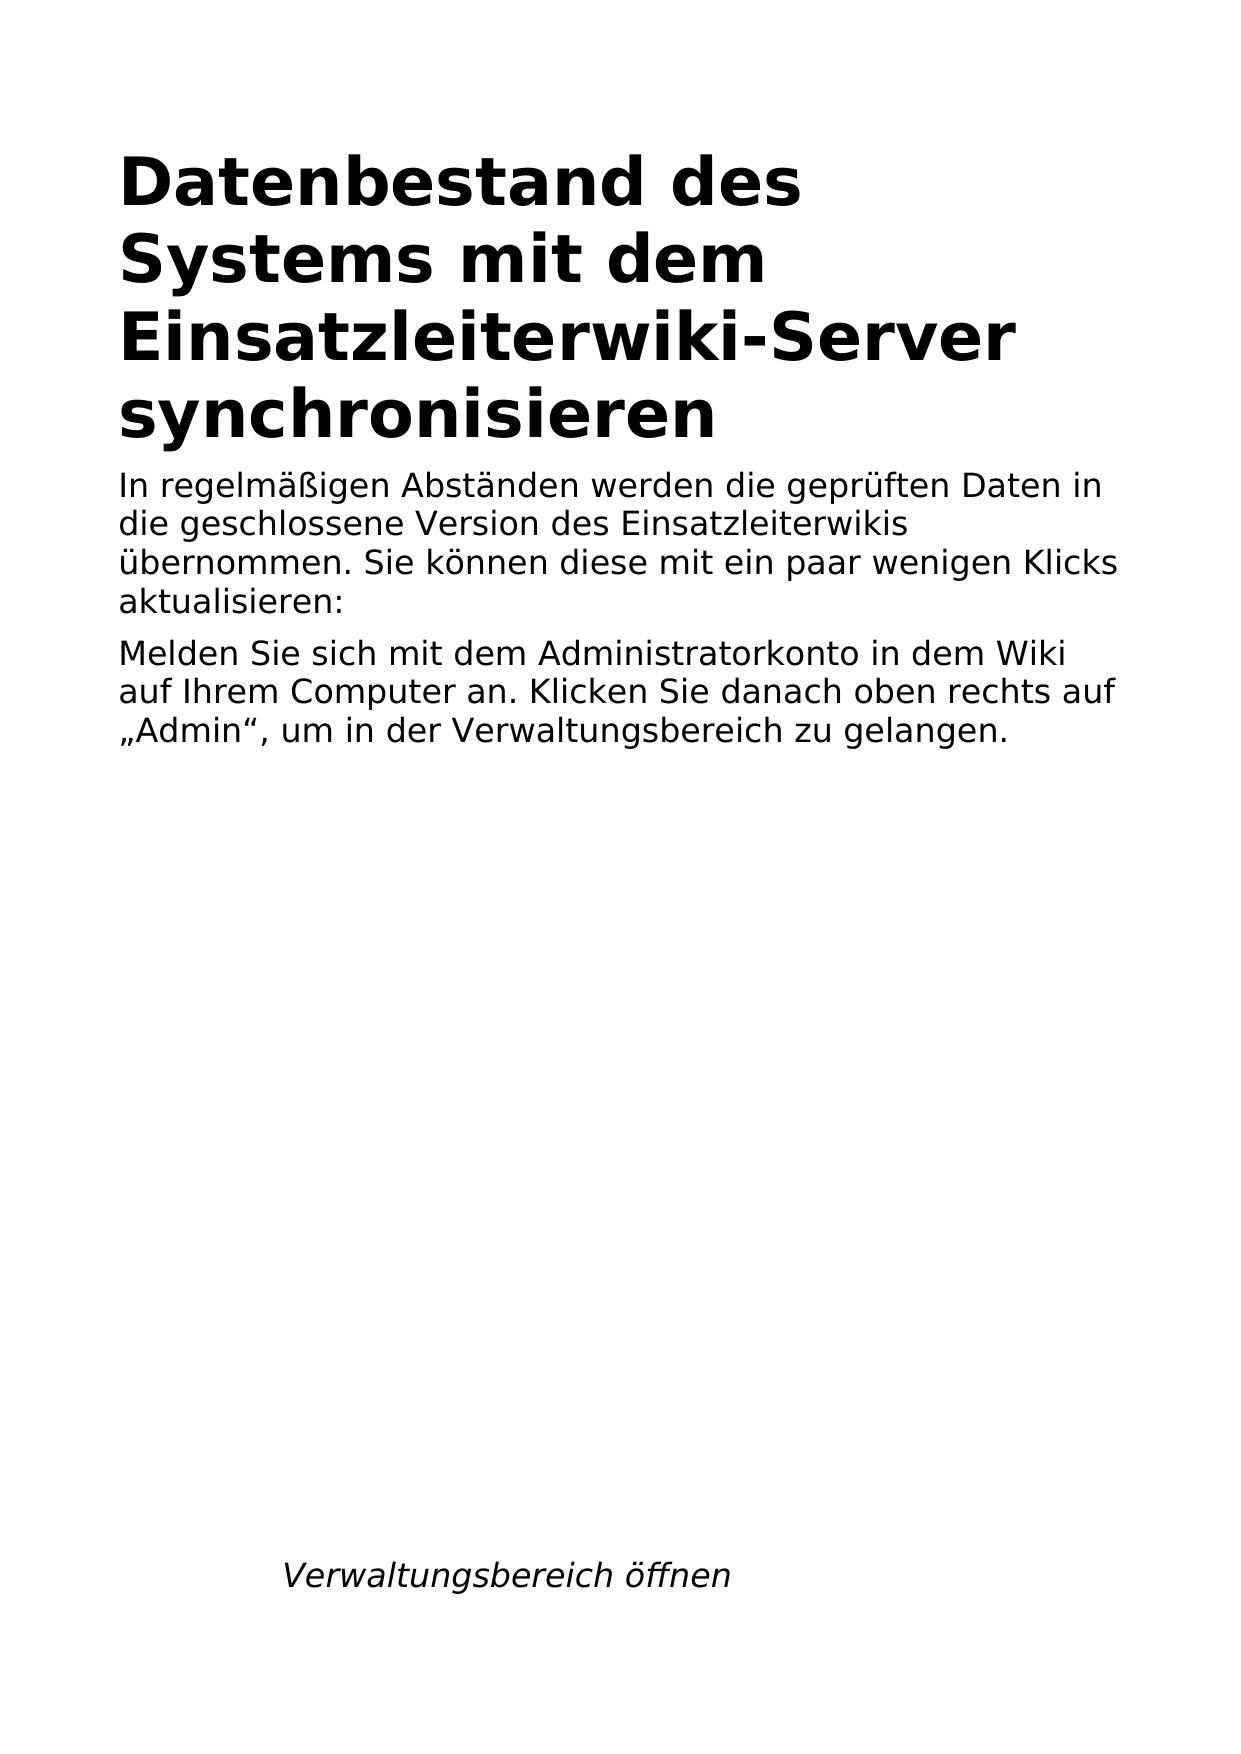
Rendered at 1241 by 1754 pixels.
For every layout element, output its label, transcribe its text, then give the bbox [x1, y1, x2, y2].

text Verwaltungsbereich öffnen [118, 776, 899, 1596]
subtitle Datenbestand des Systems mit dem Einsatzleiterwiki-Server synchronisieren [118, 143, 1122, 453]
text Melden Sie sich mit dem Administratorkonto in dem Wiki auf Ihrem Computer an. Klicken Sie danach oben rechts auf „Admin“, um in der Verwaltungsbereich zu gelangen. [118, 634, 1122, 751]
text In regelmäßigen Abständen werden die geprüften Daten in die geschlossene Version des Einsatzleiterwikis übernommen. Sie können diese mit ein paar wenigen Klicks aktualisieren: [118, 466, 1122, 621]
